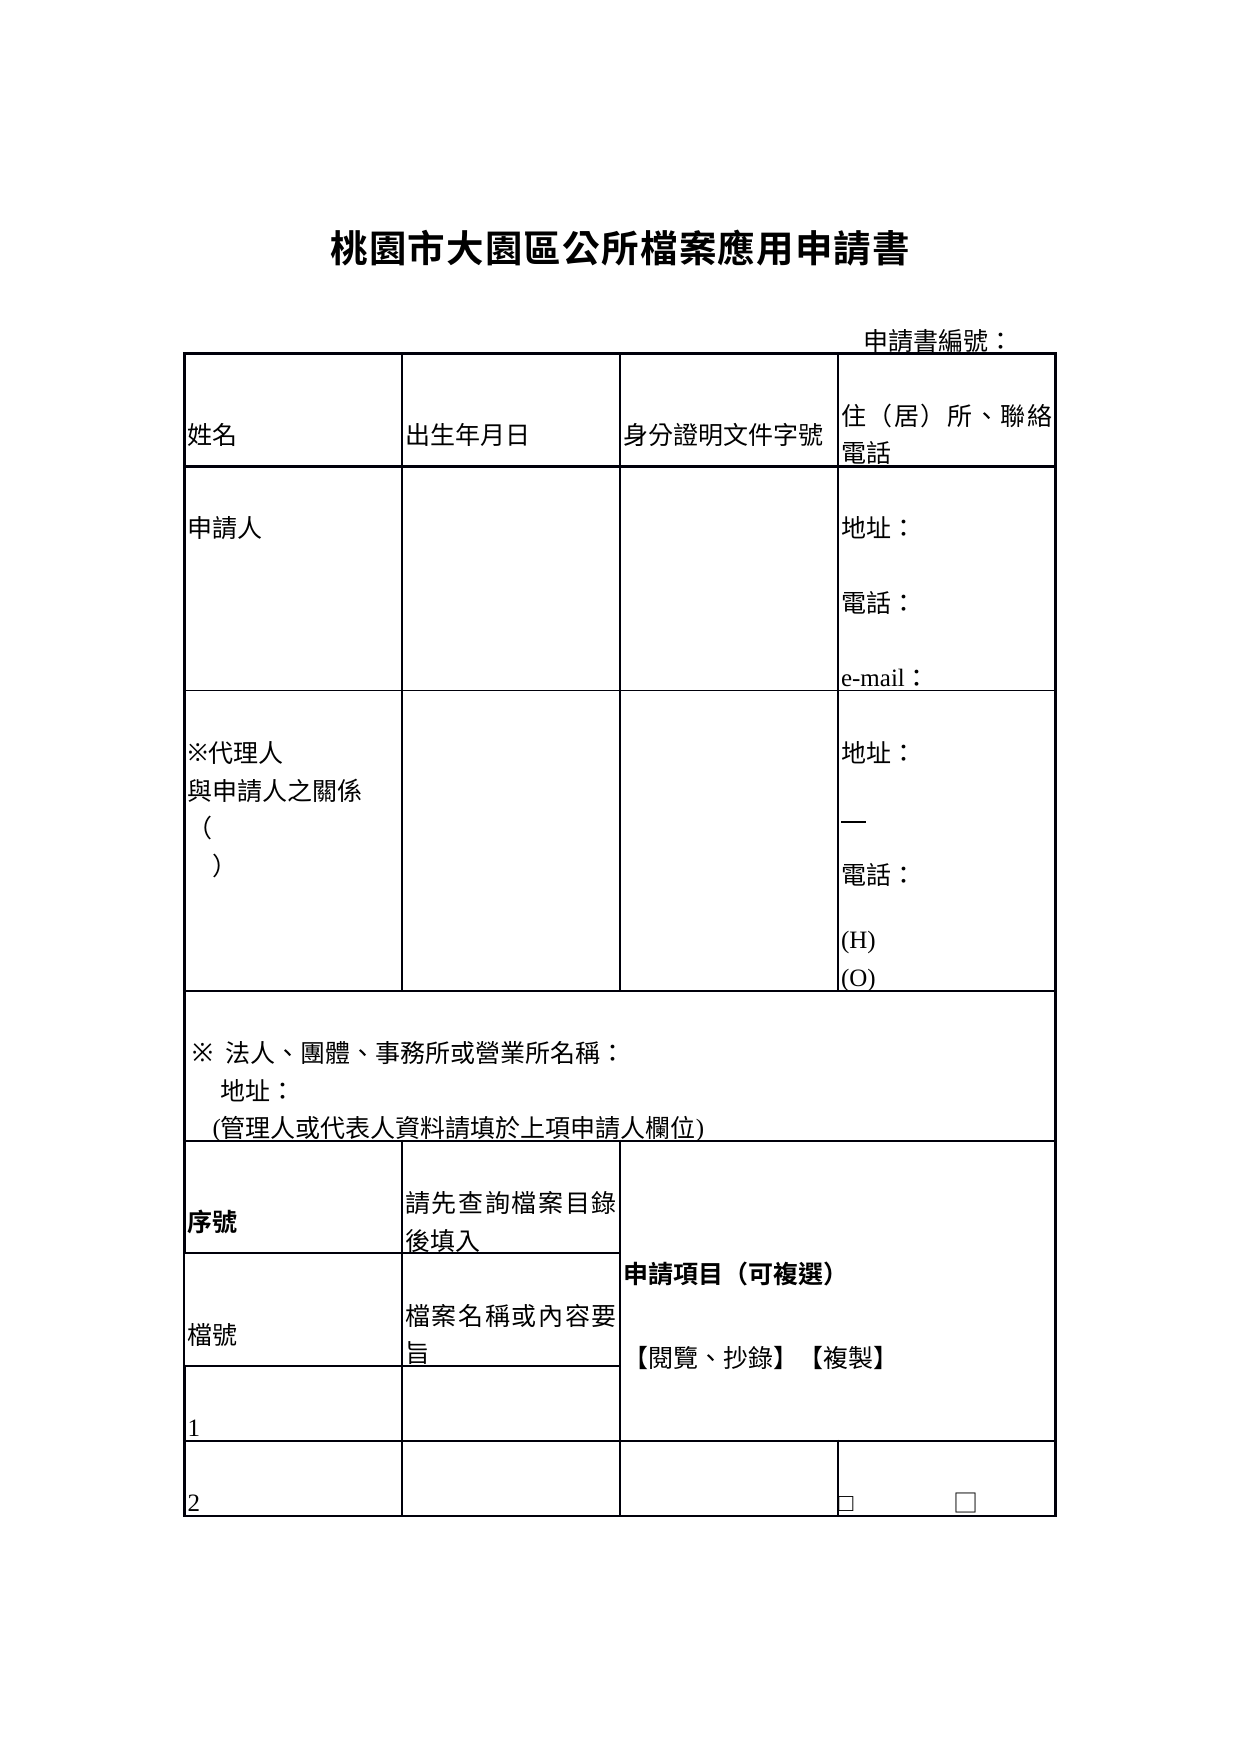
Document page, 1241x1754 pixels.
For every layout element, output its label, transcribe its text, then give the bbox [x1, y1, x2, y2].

table_cell [403, 691, 619, 989]
table_cell 申請項目（可複選） 【閱覽、抄錄】【複製】 [621, 1142, 1054, 1439]
table_cell 請先查詢檔案目錄後填入 [403, 1142, 619, 1252]
table_header 出生年月日 [403, 355, 619, 464]
table_header 姓名 [186, 355, 401, 464]
table_cell 申請人 [186, 468, 401, 689]
table_cell [403, 468, 619, 689]
table_cell [621, 691, 837, 989]
table_cell 序號 [186, 1142, 401, 1252]
table_cell [621, 468, 837, 689]
table_header 身分證明文件字號 [621, 355, 837, 464]
table_cell 檔號 [185, 1254, 401, 1364]
table_cell [403, 1367, 619, 1439]
table_cell 2 [186, 1442, 401, 1514]
table_cell □ □ [839, 1442, 1054, 1514]
text 申請書編號： [187, 314, 1053, 352]
table_cell 地址： 電話： e-mail： [839, 468, 1054, 689]
table_cell 地址： 電話： (H) (O) [839, 691, 1054, 989]
table_cell 檔案名稱或內容要旨 [403, 1254, 619, 1364]
text 桃園市大園區公所檔案應用申請書 [187, 202, 1053, 277]
table_cell 法人、團體、事務所或營業所名稱： 地址： (管理人或代表人資料請填於上項申請人欄位) [186, 992, 1054, 1139]
table_cell [621, 1442, 837, 1514]
table_cell ※代理人 與申請人之關係 （ ） [186, 691, 401, 989]
table_header 住（居）所、聯絡電話 [839, 355, 1054, 464]
table_cell 1 [186, 1367, 401, 1439]
table_cell [403, 1442, 619, 1514]
